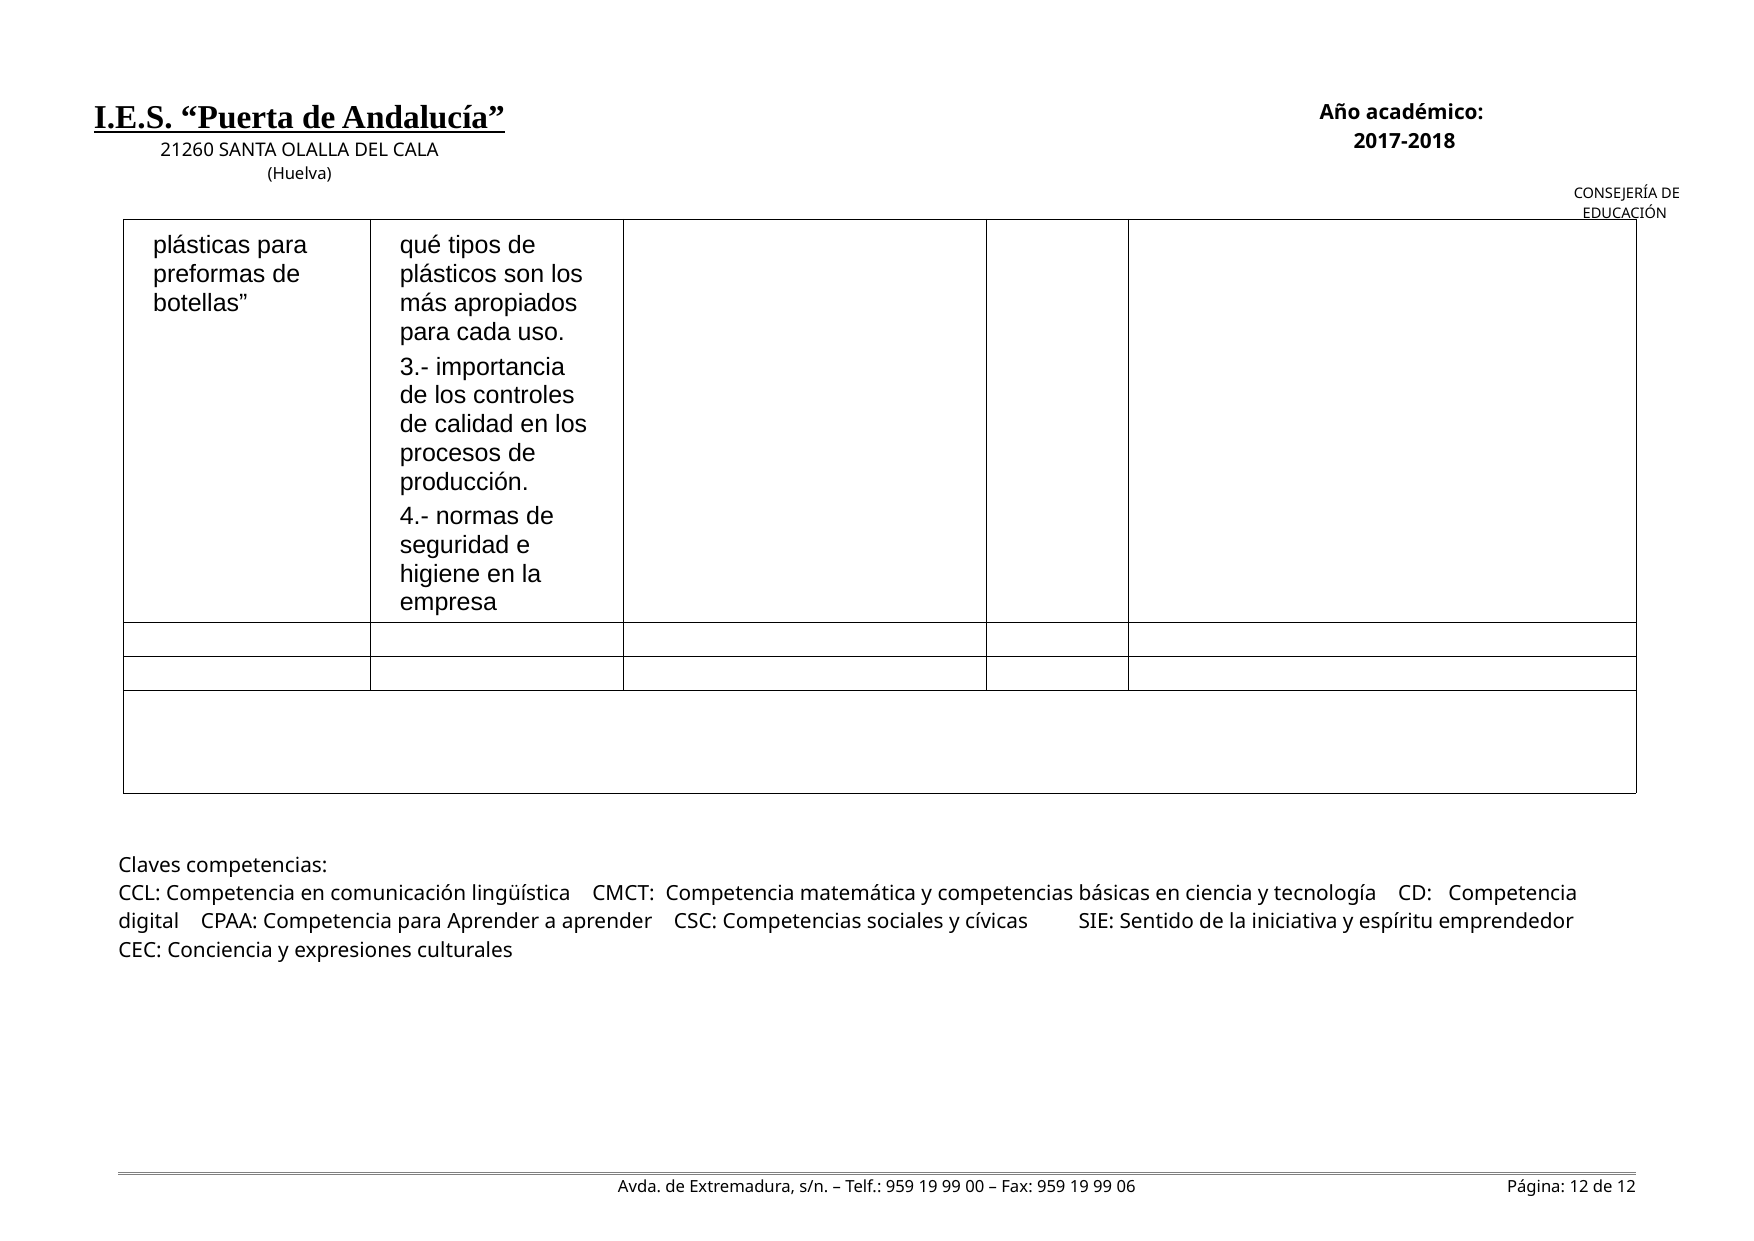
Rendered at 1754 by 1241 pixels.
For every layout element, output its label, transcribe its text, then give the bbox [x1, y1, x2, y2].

table_cell [987, 657, 1128, 690]
table_cell [371, 623, 623, 656]
table_cell [1129, 623, 1636, 656]
table_cell [624, 657, 986, 690]
table_cell [124, 657, 370, 690]
table_cell plásticas para preformas de botellas” [124, 220, 370, 622]
text Claves competencias: [118, 850, 1636, 878]
table_cell [124, 691, 1636, 793]
text CCL: Competencia en comunicación lingüística CMCT: Competencia matemática y competencias básicas en ciencia y tecnología CD: Competencia digital CPAA: Competencia para Aprender a aprender CSC: Competencias sociales y cívicas SIE: Sentido de la iniciativa y espíritu emprendedor CEC: Conciencia y expresiones culturales [118, 878, 1636, 963]
table_cell [1129, 657, 1636, 690]
table_cell [124, 623, 370, 656]
table_cell [987, 220, 1128, 622]
table_cell [371, 657, 623, 690]
table_cell [1129, 220, 1636, 622]
table_cell [624, 220, 986, 622]
table_cell [987, 623, 1128, 656]
table_cell qué tipos de plásticos son los más apropiados para cada uso. 3.- importancia de los controles de calidad en los procesos de producción. 4.- normas de seguridad e higiene en la empresa [371, 220, 623, 622]
table_cell [624, 623, 986, 656]
